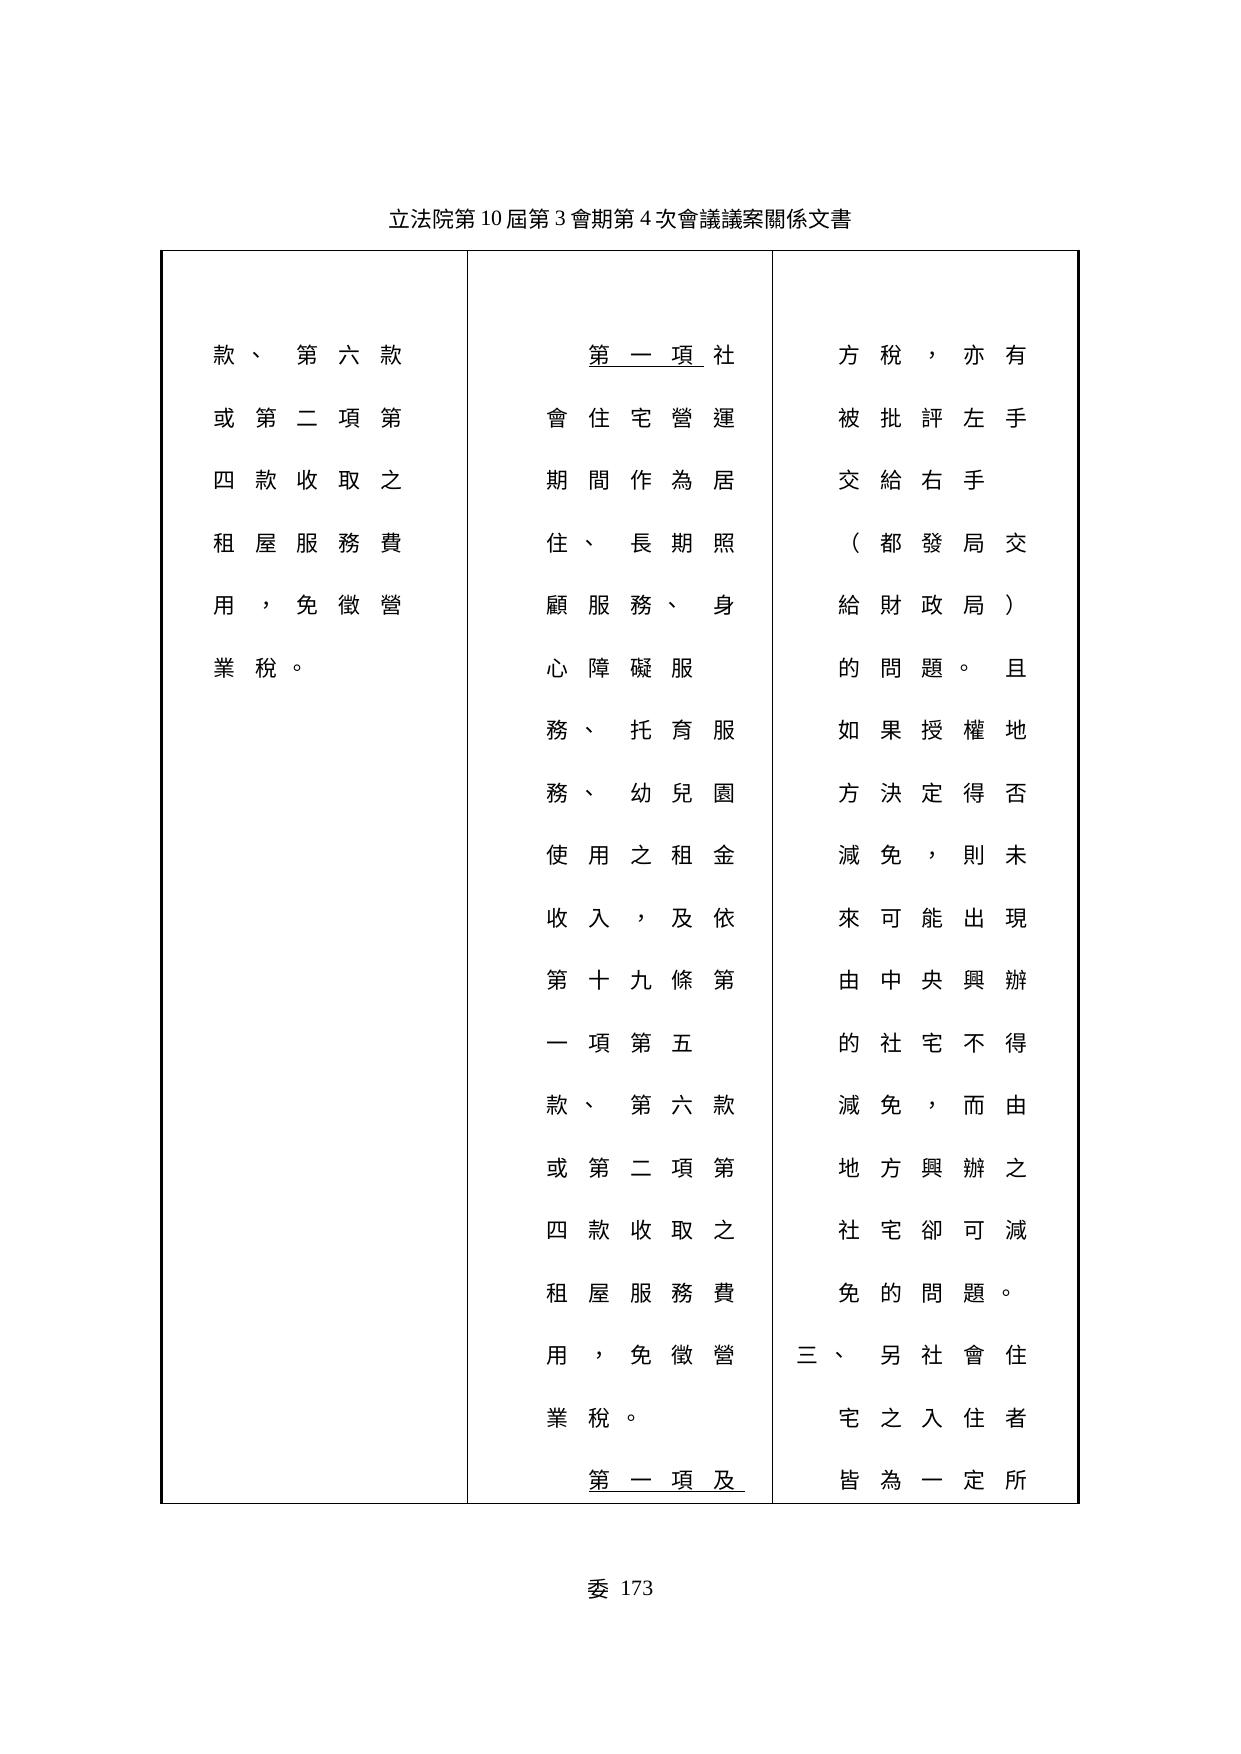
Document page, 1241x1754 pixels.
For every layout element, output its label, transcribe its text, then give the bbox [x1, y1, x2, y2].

table_cell 方稅，亦有被批評左手交給右手（都發局交給財政局）的問題。且如果授權地方決定得否減免，則未來可能出現由中央興辦的社宅不得減免，而由地方興辦之社宅卻可減免的問題。 三、另社會住宅之入住者皆為一定所 [773, 251, 1077, 1503]
table_cell 第一項社會住宅營運期間作為居住、長期照顧服務、身心障礙服務、托育服務、幼兒園使用之租金收入，及依第十九條第一項第五款、第六款或第二項第四款收取之租屋服務費用，免徵營業稅。 第一項及 [468, 251, 772, 1503]
table_cell 款、第六款或第二項第四款收取之租屋服務費用，免徵營業稅。 [163, 251, 467, 1503]
